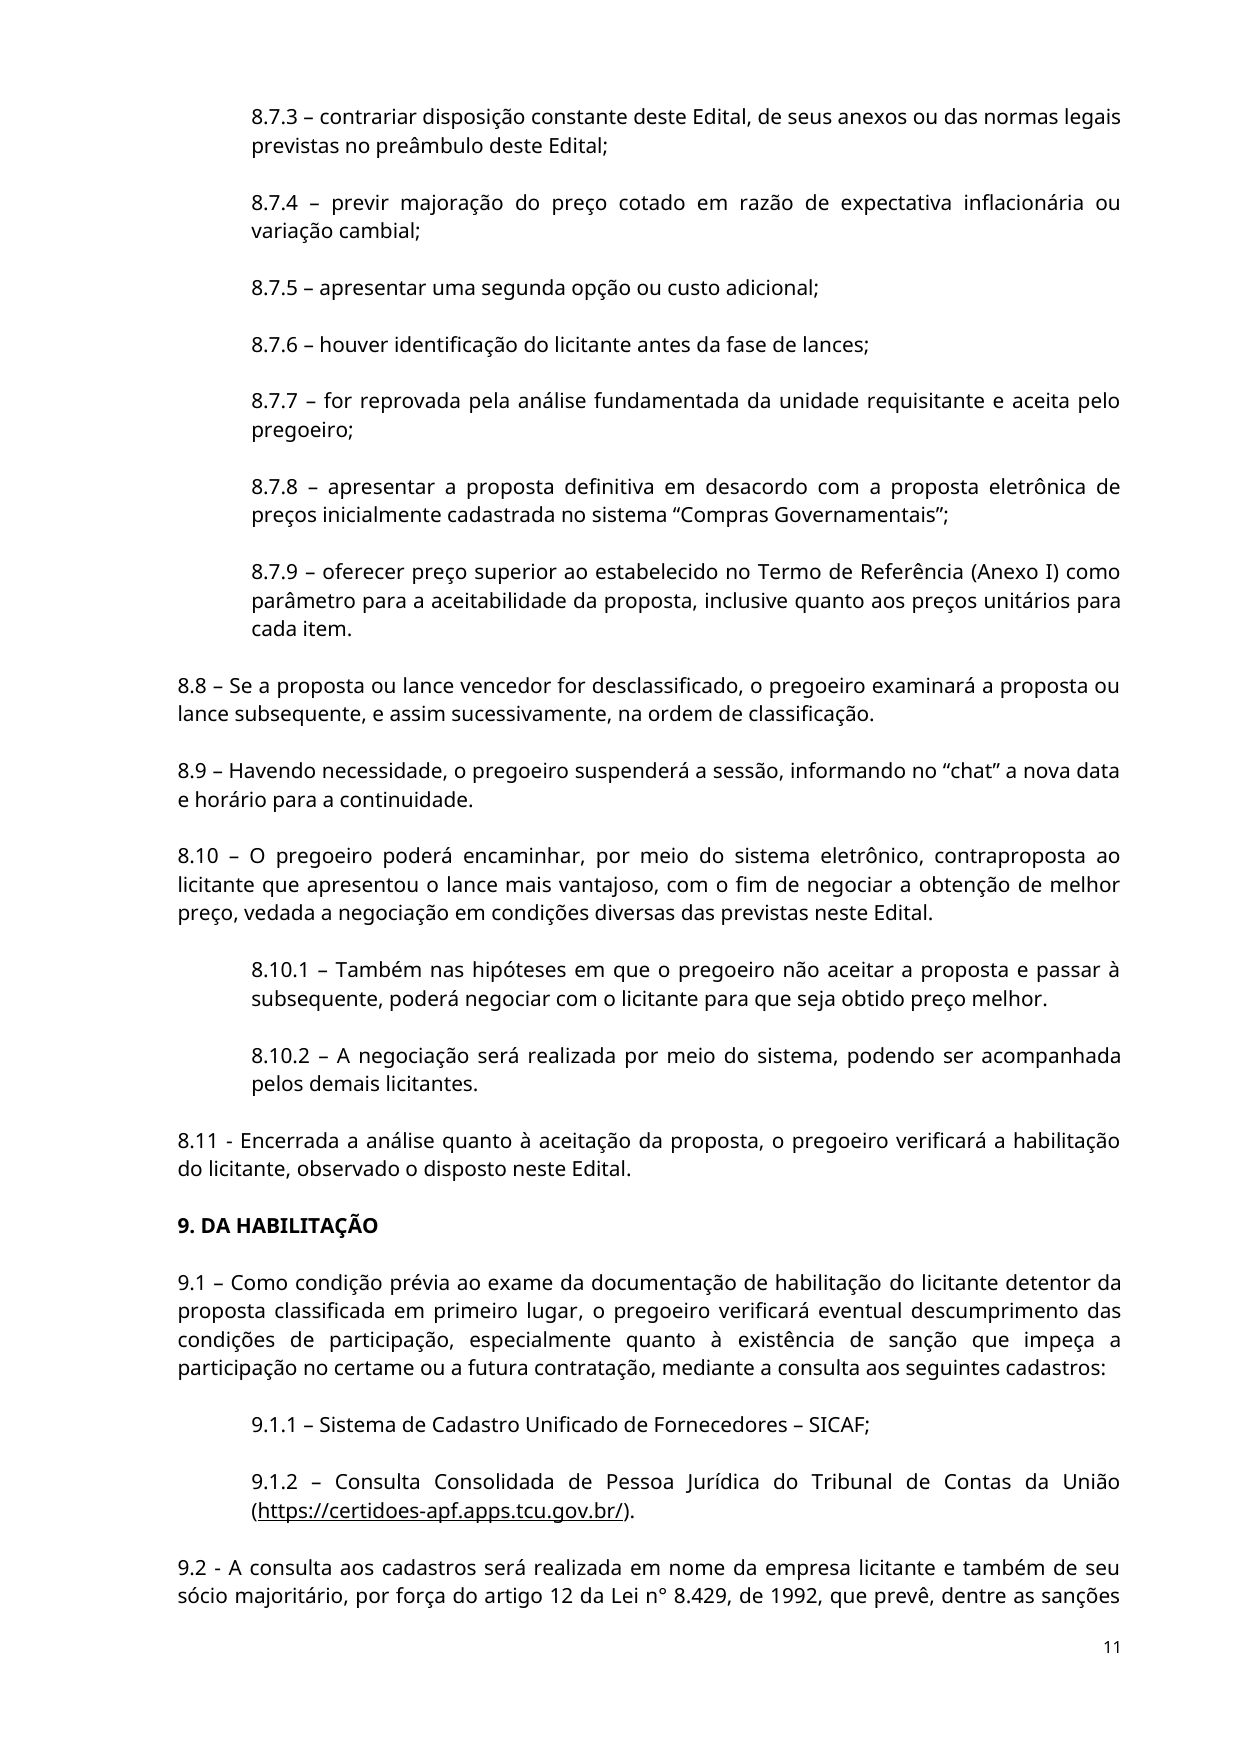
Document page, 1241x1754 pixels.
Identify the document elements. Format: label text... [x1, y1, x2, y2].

text 8.7.5 – apresentar uma segunda opção ou custo adicional; [251, 273, 1122, 301]
text 8.7.8 – apresentar a proposta definitiva em desacordo com a proposta eletrônica de preços inicialmente cadastrada no sistema “Compras Governamentais”; [251, 472, 1122, 529]
text 8.7.6 – houver identificação do licitante antes da fase de lances; [251, 330, 1122, 358]
text 8.10.1 – Também nas hipóteses em que o pregoeiro não aceitar a proposta e passar à subsequente, poderá negociar com o licitante para que seja obtido preço melhor. [251, 955, 1122, 1012]
text 8.8 – Se a proposta ou lance vencedor for desclassificado, o pregoeiro examinará a proposta ou lance subsequente, e assim sucessivamente, na ordem de classificação. [177, 671, 1122, 728]
text 8.7.9 – oferecer preço superior ao estabelecido no Termo de Referência (Anexo I) como parâmetro para a aceitabilidade da proposta, inclusive quanto aos preços unitários para cada item. [251, 557, 1122, 643]
text 9. DA HABILITAÇÃO [177, 1211, 1122, 1240]
text 8.9 – Havendo necessidade, o pregoeiro suspenderá a sessão, informando no “chat” a nova data e horário para a continuidade. [177, 756, 1122, 813]
text 8.7.4 – previr majoração do preço cotado em razão de expectativa inflacionária ou variação cambial; [251, 188, 1122, 244]
list 9.2 - A consulta aos cadastros será realizada em nome da empresa licitante e também de seu sócio majoritário, por força do artigo 12 da Lei n° 8.429, de 1992, que prevê, dentre as sanções [177, 1553, 1122, 1609]
text 8.7.7 – for reprovada pela análise fundamentada da unidade requisitante e aceita pelo pregoeiro; [251, 387, 1122, 443]
list 9.1.2 – Consulta Consolidada de Pessoa Jurídica do Tribunal de Contas da União (https://certidoes-apf.apps.tcu.gov.br/). [251, 1467, 1122, 1524]
text 8.10.2 – A negociação será realizada por meio do sistema, podendo ser acompanhada pelos demais licitantes. [251, 1041, 1122, 1098]
text 8.7.3 – contrariar disposição constante deste Edital, de seus anexos ou das normas legais previstas no preâmbulo deste Edital; [251, 102, 1122, 159]
list 9.1.1 – Sistema de Cadastro Unificado de Fornecedores – SICAF; [251, 1410, 1122, 1439]
list 9.1 – Como condição prévia ao exame da documentação de habilitação do licitante detentor da proposta classificada em primeiro lugar, o pregoeiro verificará eventual descumprimento das condições de participação, especialmente quanto à existência de sanção que impeça a participação no certame ou a futura contratação, mediante a consulta aos seguintes cadastros: [177, 1268, 1122, 1382]
text 8.10 – O pregoeiro poderá encaminhar, por meio do sistema eletrônico, contraproposta ao licitante que apresentou o lance mais vantajoso, com o fim de negociar a obtenção de melhor preço, vedada a negociação em condições diversas das previstas neste Edital. [177, 842, 1122, 927]
text 8.11 - Encerrada a análise quanto à aceitação da proposta, o pregoeiro verificará a habilitação do licitante, observado o disposto neste Edital. [177, 1126, 1122, 1183]
